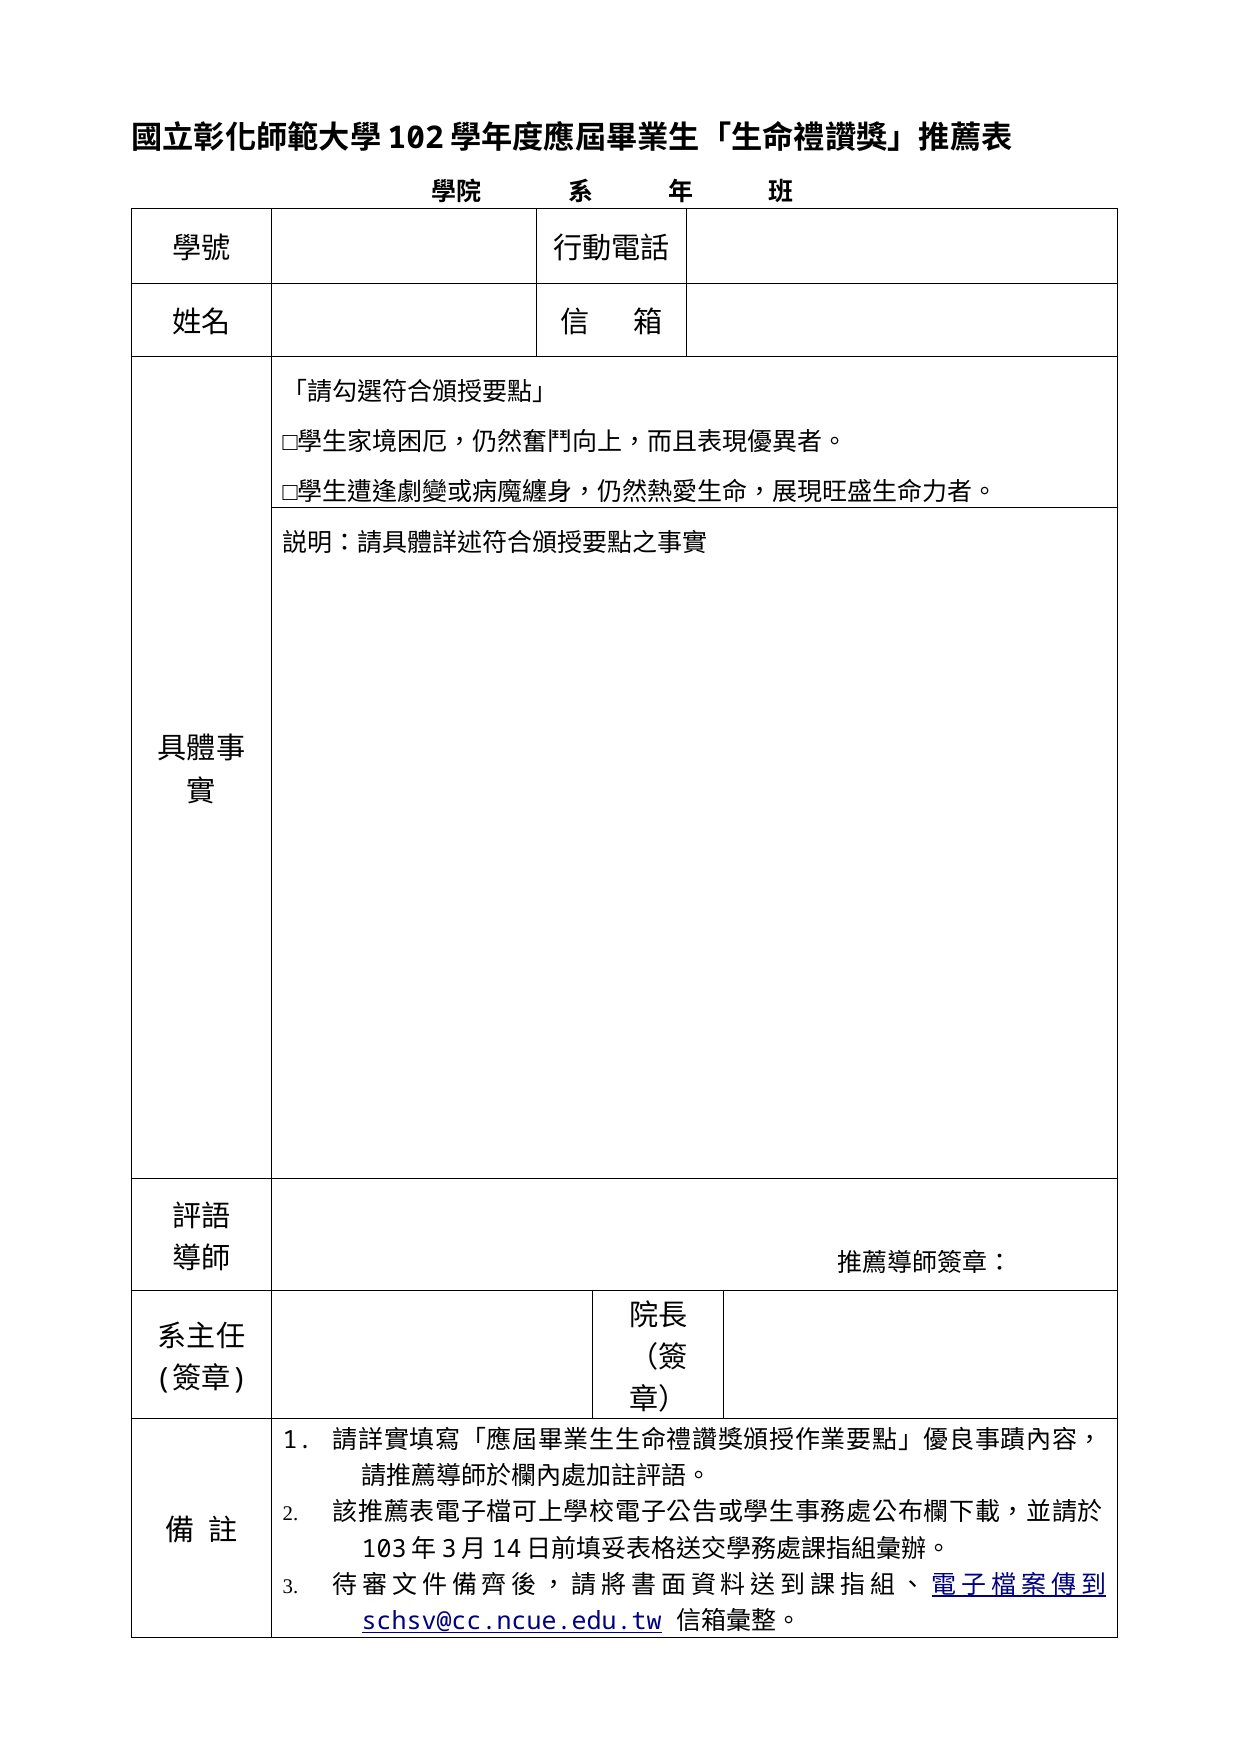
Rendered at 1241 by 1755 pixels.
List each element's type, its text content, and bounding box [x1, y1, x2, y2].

table_cell 院長 （簽章） [593, 1291, 723, 1418]
table_header 學號 [132, 209, 271, 282]
table_cell 系主任 (簽章) [132, 1291, 271, 1418]
table_cell 姓名 [132, 284, 271, 356]
table_cell [687, 284, 1117, 356]
table_cell 信 箱 [537, 284, 686, 356]
table_header [687, 209, 1117, 282]
table_header [272, 209, 536, 282]
table_cell 評語 導師 [132, 1179, 271, 1290]
table_cell 備 註 [132, 1419, 271, 1637]
table_header 行動電話 [537, 209, 686, 282]
table_cell 推薦導師簽章： [272, 1179, 1117, 1290]
table_cell 請詳實填寫「應屆畢業生生命禮讚獎頒授作業要點」優良事蹟內容，請推薦導師於欄內處加註評語。 該推薦表電子檔可上學校電子公告或學生事務處公布欄下載，並請於103年3月14日前填妥表格送交學務處課指組彙辦。 待審文件備齊後，請將書面資料送到課指組、電子檔案傳到schsv@cc.ncue.edu.tw 信箱彙整。 [272, 1419, 1117, 1637]
table_cell [272, 284, 536, 356]
table_cell [272, 1291, 592, 1418]
table_cell 説明：請具體詳述符合頒授要點之事實 [272, 508, 1117, 1177]
table_cell [724, 1291, 1117, 1418]
table_cell 具體事實 [132, 357, 271, 1177]
text 學院 系 年 班 [131, 170, 1093, 208]
table_cell 「請勾選符合頒授要點」 □學生家境困厄，仍然奮鬥向上，而且表現優異者。 □學生遭逢劇變或病魔纏身，仍然熱愛生命，展現旺盛生命力者。 [272, 357, 1117, 507]
text 國立彰化師範大學102學年度應屆畢業生「生命禮讚獎」推薦表 [131, 112, 1093, 158]
